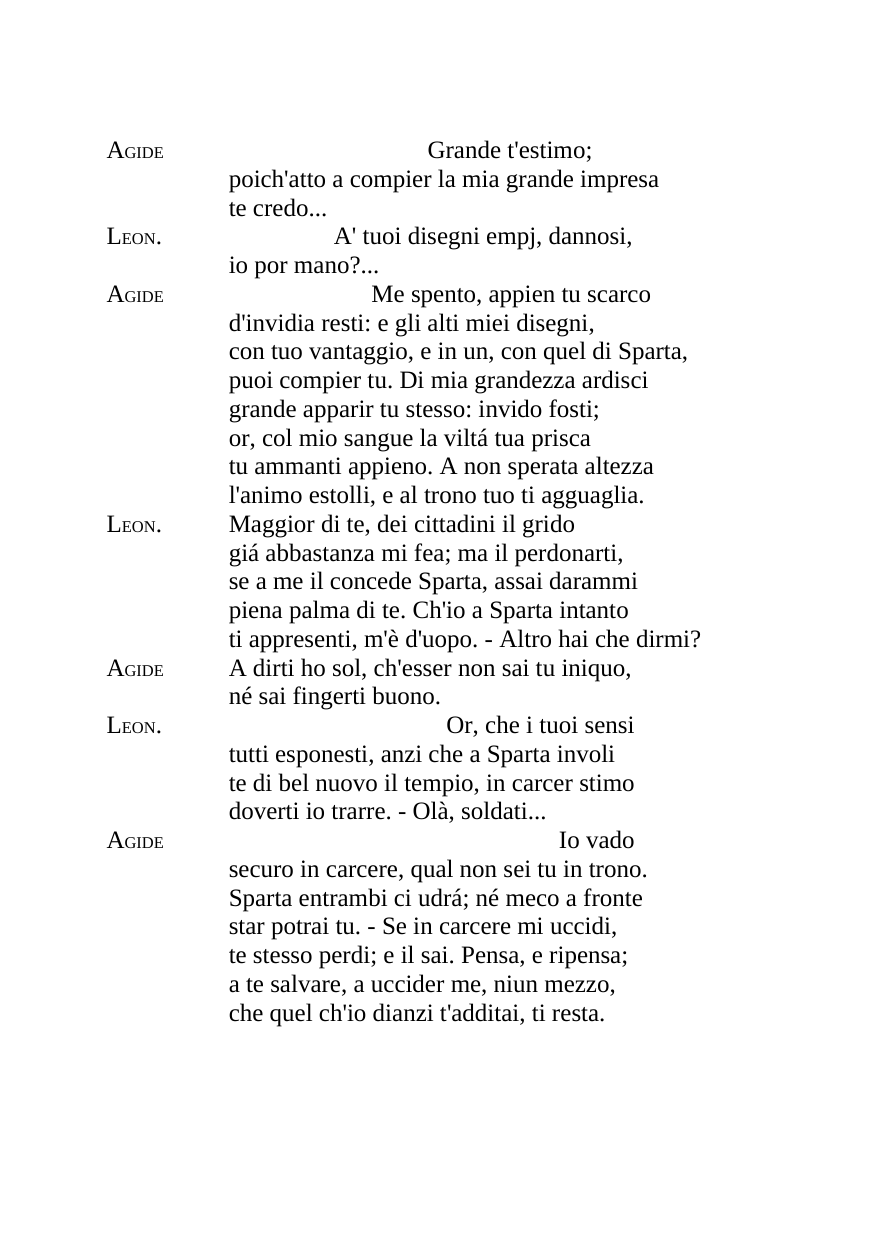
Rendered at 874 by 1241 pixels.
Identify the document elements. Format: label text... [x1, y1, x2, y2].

table_cell Leon. [99, 221, 221, 279]
table_cell Io vado securo in carcere, qual non sei tu in trono. Sparta entrambi ci udrá; né meco a fronte star potrai tu. - Se in carcere mi uccidi, te stesso perdi; e il sai. Pensa, e ripensa; a te salvare, a uccider me, niun mezzo, che quel ch'io dianzi t'additai, ti resta. [221, 825, 775, 1026]
table_cell Agide [99, 825, 221, 1026]
table_cell Leon. [99, 509, 221, 653]
table_cell Or, che i tuoi sensi tutti esponesti, anzi che a Sparta involi te di bel nuovo il tempio, in carcer stimo doverti io trarre. - Olà, soldati... [221, 710, 775, 825]
table_cell Agide [99, 279, 221, 509]
table_cell Leon. [99, 710, 221, 825]
table_cell A dirti ho sol, ch'esser non sai tu iniquo, né sai fingerti buono. [221, 653, 775, 710]
table_cell Agide [99, 653, 221, 710]
table_cell Maggior di te, dei cittadini il grido giá abbastanza mi fea; ma il perdonarti, se a me il concede Sparta, assai darammi piena palma di te. Ch'io a Sparta intanto ti appresenti, m'è d'uopo. - Altro hai che dirmi? [221, 509, 775, 653]
table_cell A' tuoi disegni empj, dannosi, io por mano?... [221, 221, 775, 279]
table_cell Grande t'estimo; poich'atto a compier la mia grande impresa te credo... [221, 135, 775, 221]
table_cell Agide [99, 135, 221, 221]
table_cell Me spento, appien tu scarco d'invidia resti: e gli alti miei disegni, con tuo vantaggio, e in un, con quel di Sparta, puoi compier tu. Di mia grandezza ardisci grande apparir tu stesso: invido fosti; or, col mio sangue la viltá tua prisca tu ammanti appieno. A non sperata altezza l'animo estolli, e al trono tuo ti agguaglia. [221, 279, 775, 509]
